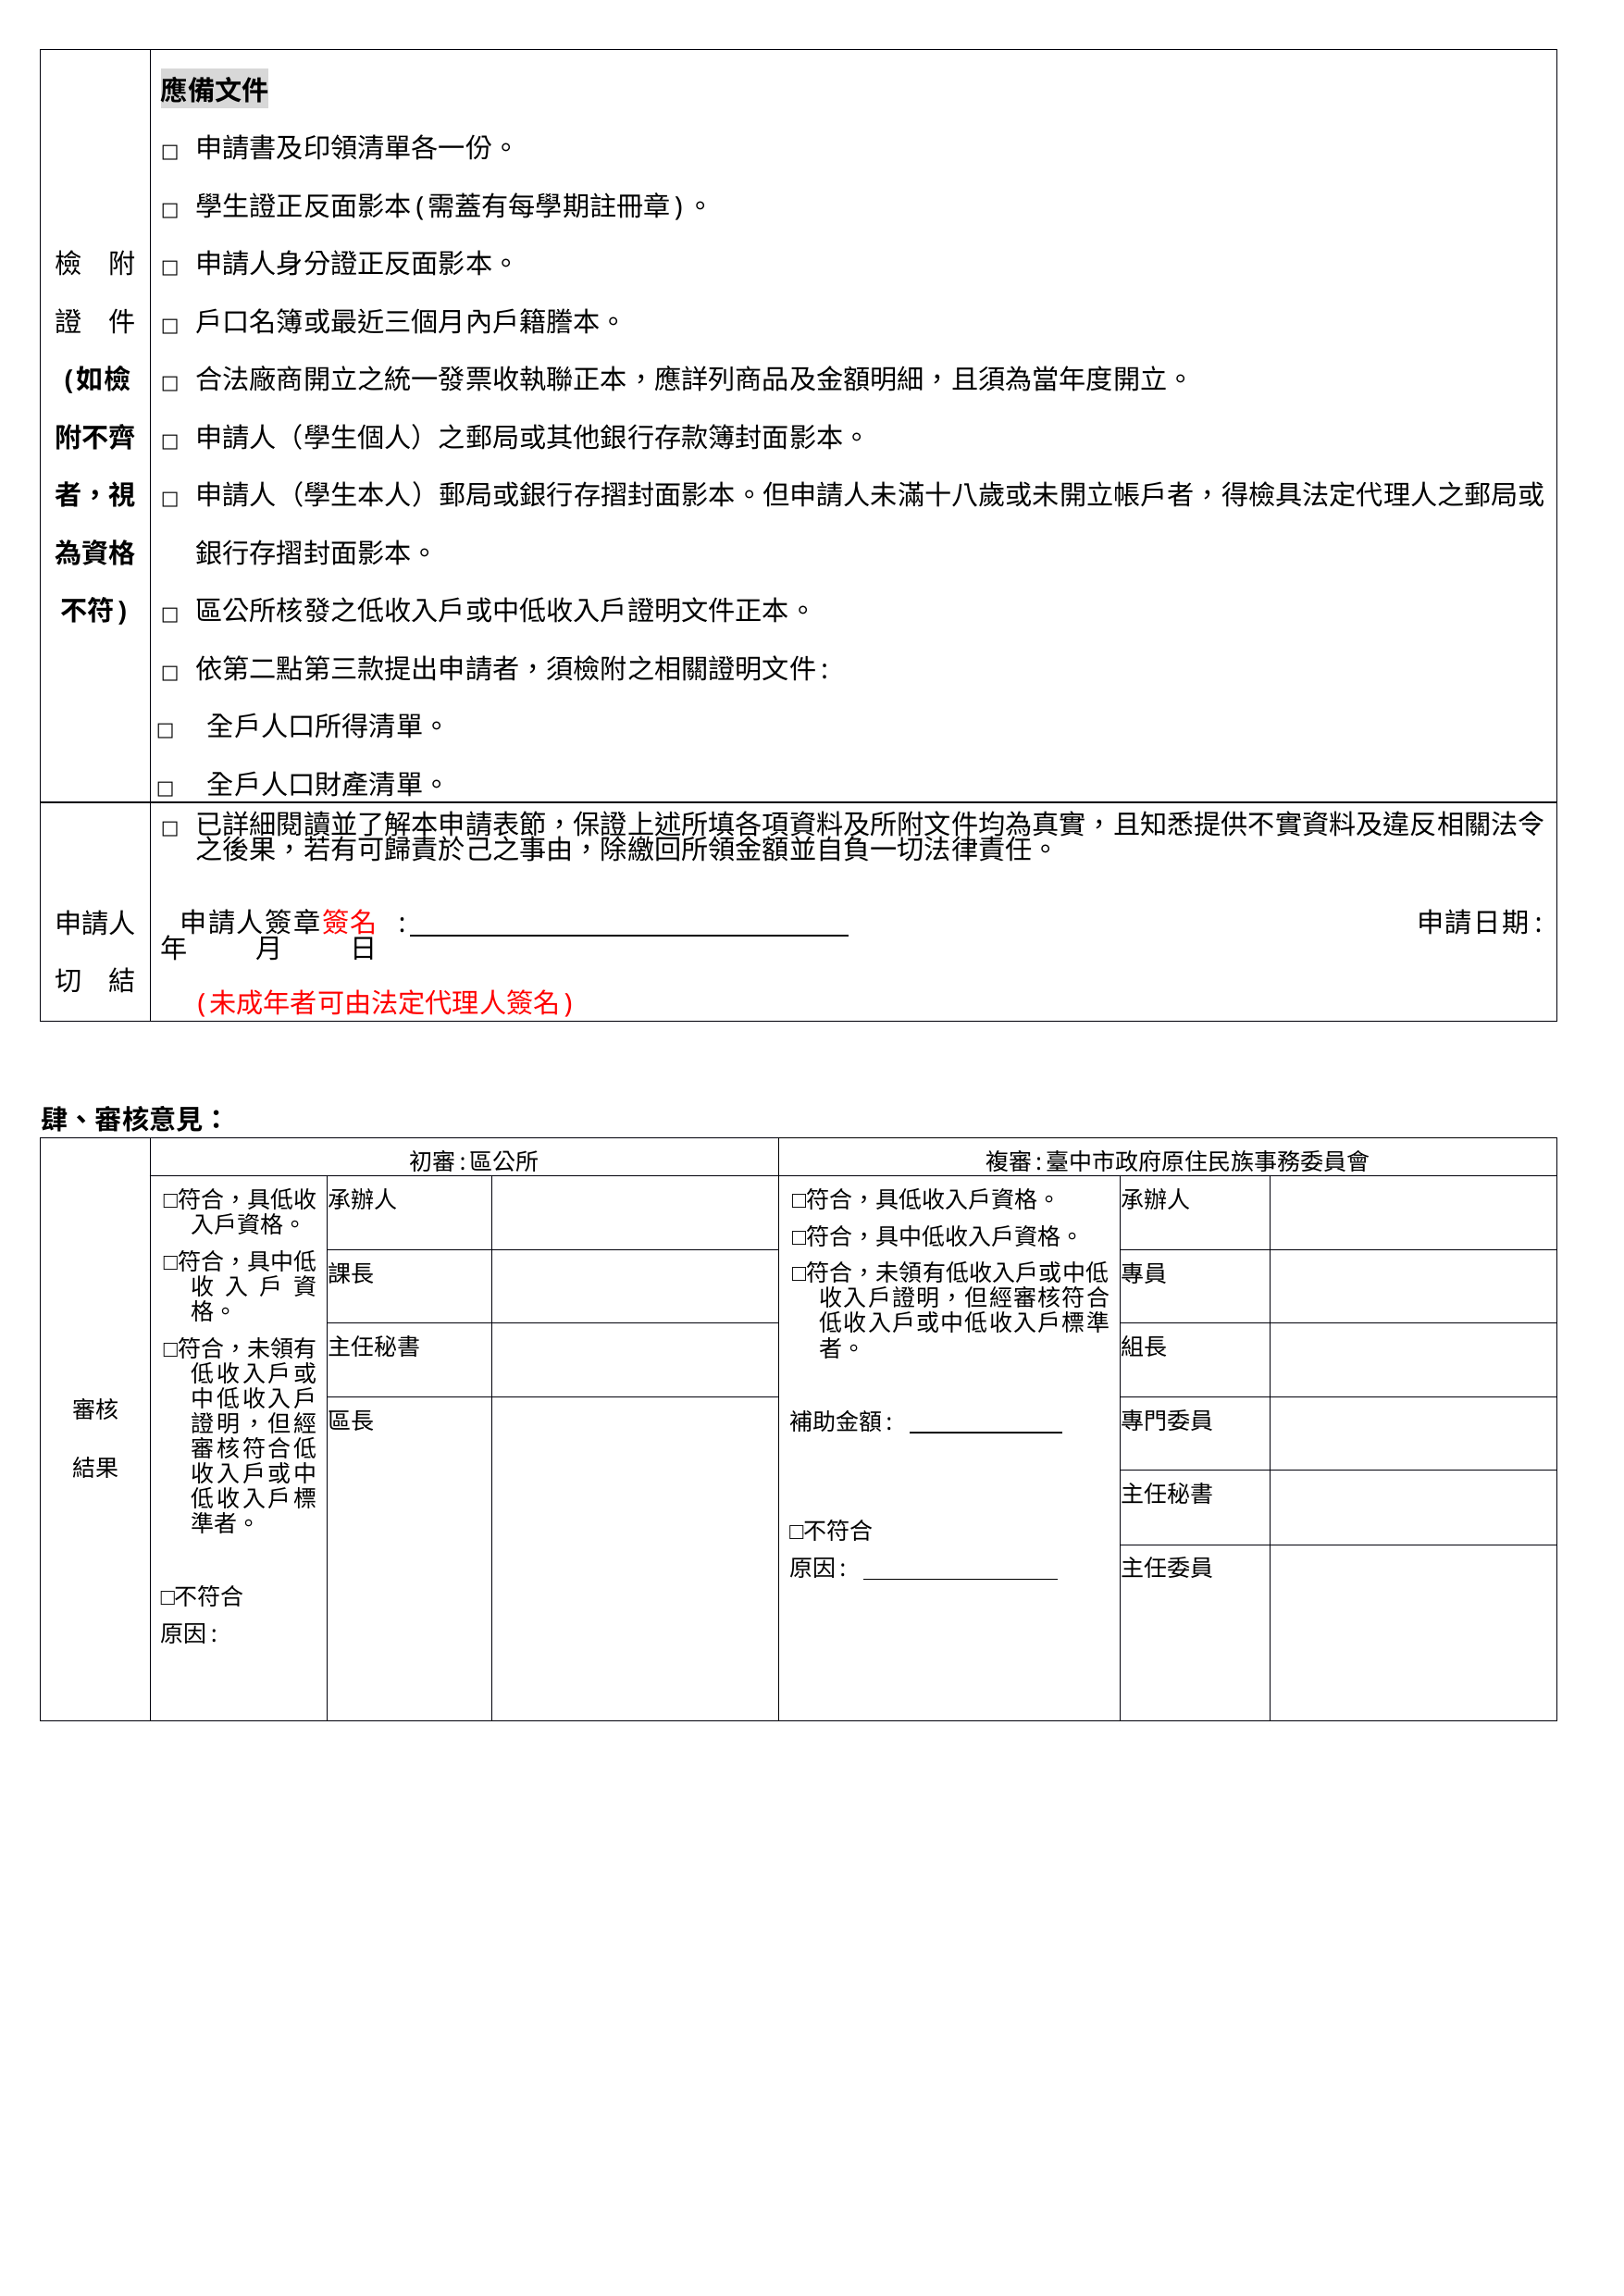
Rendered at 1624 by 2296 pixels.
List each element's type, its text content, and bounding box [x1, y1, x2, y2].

table_cell 主任秘書 [328, 1323, 491, 1396]
text 肆、審核意見： [41, 1079, 1555, 1137]
table_cell [492, 1323, 778, 1396]
table_cell 組長 [1121, 1323, 1270, 1396]
table_cell 主任秘書 [1121, 1471, 1270, 1544]
table_cell 區長 [328, 1397, 491, 1720]
table_cell 應備文件 申請書及印領清單各一份。 學生證正反面影本(需蓋有每學期註冊章)。 申請人身分證正反面影本。 戶口名簿或最近三個月內戶籍謄本。 合法廠商開立之統一發票收執聯正本，應詳列商品及金額明細，且須為當年度開立。 申請人（學生個人）之郵局或其他銀行存款簿封面影本。 申請人（學生本人）郵局或銀行存摺封面影本。但申請人未滿十八歲或未開立帳戶者，得檢具法定代理人之郵局或銀行存摺封面影本。 區公所核發之低收入戶或中低收入戶證明文件正本。 依第二點第三款提出申請者，須檢附之相關證明文件: 全戶人口所得清單。 全戶人口財產清單。 [151, 50, 1556, 801]
table_cell [1271, 1176, 1556, 1249]
table_header 審核 結果 [41, 1138, 150, 1720]
table_cell [492, 1397, 778, 1720]
table_cell 申請人 切 結 [41, 803, 150, 1021]
table_cell [1271, 1545, 1556, 1720]
table_cell [1271, 1471, 1556, 1544]
table_cell 已詳細閱讀並了解本申請表節，保證上述所填各項資料及所附文件均為真實，且知悉提供不實資料及違反相關法令之後果，若有可歸責於己之事由，除繳回所領金額並自負一切法律責任。 申請人簽章簽名 : 申請日期: 年 月 日 (未成年者可由法定代理人簽名) [151, 803, 1556, 1021]
table_cell 專員 [1121, 1250, 1270, 1322]
table_cell [492, 1250, 778, 1322]
table_cell □符合，具低收入戶資格。 □符合，具中低收入戶資格。 □符合，未領有低收入戶或中低收入戶證明，但經審核符合低收入戶或中低收入戶標準者。 □不符合 原因: [151, 1176, 327, 1720]
table_header 初審:區公所 [151, 1138, 778, 1175]
table_cell [1271, 1323, 1556, 1396]
table_cell [1271, 1397, 1556, 1470]
table_cell [492, 1176, 778, 1249]
table_cell 承辦人 [328, 1176, 491, 1249]
table_cell 承辦人 [1121, 1176, 1270, 1249]
table_cell □符合，具低收入戶資格。 □符合，具中低收入戶資格。 □符合，未領有低收入戶或中低收入戶證明，但經審核符合低收入戶或中低收入戶標準者。 補助金額: □不符合 原因: [779, 1176, 1120, 1720]
table_cell 課長 [328, 1250, 491, 1322]
table_header 複審:臺中市政府原住民族事務委員會 [779, 1138, 1556, 1175]
table_cell [1271, 1250, 1556, 1322]
table_cell 檢 附 證 件 (如檢附不齊者，視為資格不符) [41, 50, 150, 801]
table_cell 專門委員 [1121, 1397, 1270, 1470]
table_cell 主任委員 [1121, 1545, 1270, 1720]
